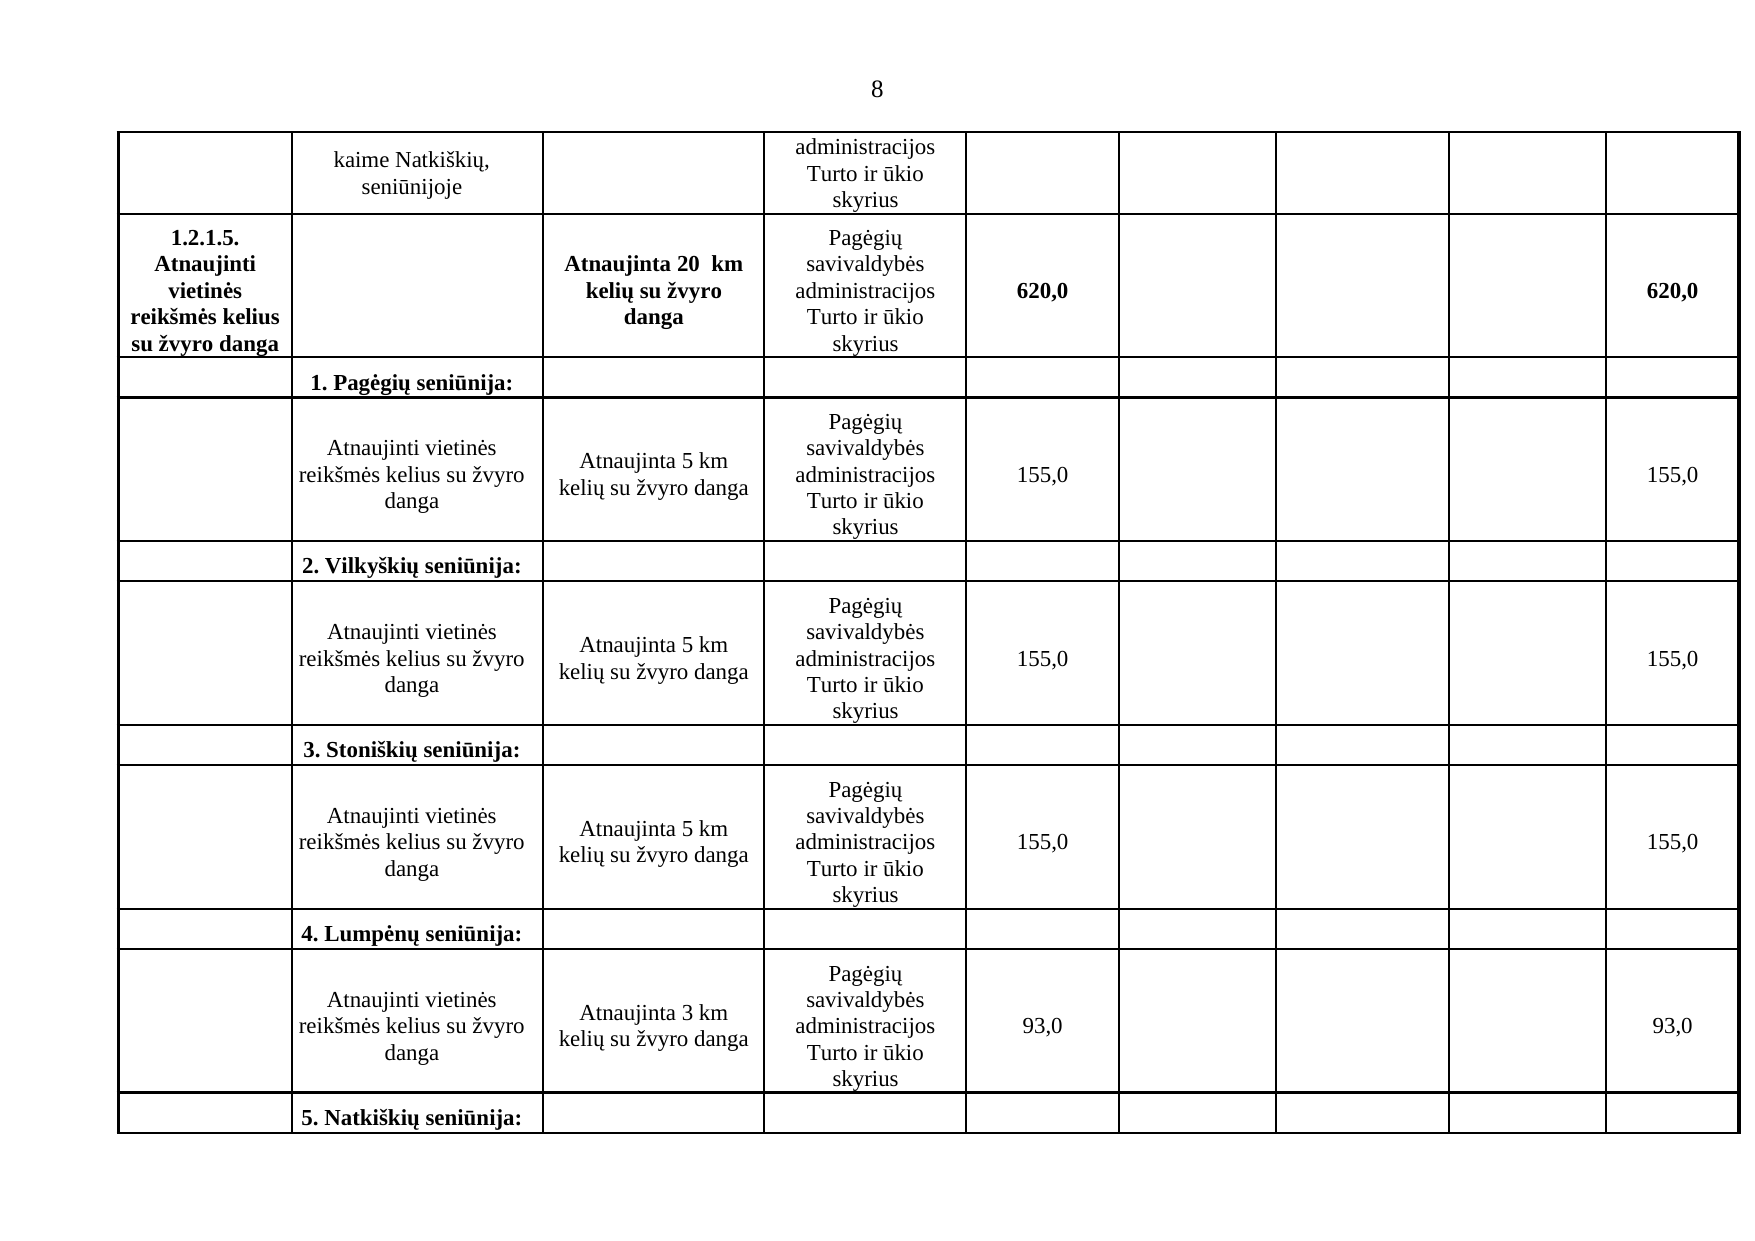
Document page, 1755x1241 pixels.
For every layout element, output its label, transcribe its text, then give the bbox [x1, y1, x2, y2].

table_cell 93,0 [967, 950, 1118, 1091]
table_cell 5. Natkiškių seniūnija: [293, 1094, 542, 1132]
table_cell 3. Stoniškių seniūnija: [293, 726, 542, 764]
table_cell 155,0 [967, 399, 1118, 540]
table_cell [120, 582, 291, 724]
table_cell [120, 726, 291, 764]
table_cell [1607, 1094, 1737, 1132]
table_cell [1450, 1094, 1605, 1132]
table_cell [1450, 766, 1605, 907]
table_cell Atnaujinta 20 km kelių su žvyro danga [544, 215, 763, 356]
table_cell [1450, 910, 1605, 948]
table_cell 1.2.1.5. Atnaujinti vietinės reikšmės kelius su žvyro danga [120, 215, 291, 356]
table_cell Atnaujinta 5 km kelių su žvyro danga [544, 582, 763, 724]
table_cell [765, 358, 965, 396]
table_cell [120, 950, 291, 1091]
table_cell [120, 910, 291, 948]
table_cell Atnaujinta 5 km kelių su žvyro danga [544, 399, 763, 540]
table_cell [120, 542, 291, 580]
table_cell [1277, 215, 1448, 356]
table_cell [1120, 950, 1275, 1091]
table_cell [967, 1094, 1118, 1132]
table_cell [765, 910, 965, 948]
table_cell 155,0 [1607, 399, 1737, 540]
table_cell [120, 1094, 291, 1132]
table_cell [1277, 1094, 1448, 1132]
table_cell [1120, 133, 1275, 212]
table_cell kaime Natkiškių, seniūnijoje [293, 133, 542, 212]
table_cell [1277, 726, 1448, 764]
table_cell 2. Vilkyškių seniūnija: [293, 542, 542, 580]
table_cell 620,0 [967, 215, 1118, 356]
table_cell [1277, 582, 1448, 724]
table_cell [1120, 542, 1275, 580]
table_cell [120, 399, 291, 540]
table_cell [1277, 766, 1448, 907]
table_cell [1120, 1094, 1275, 1132]
table_cell [1450, 399, 1605, 540]
table_cell [1450, 726, 1605, 764]
table_cell 155,0 [1607, 582, 1737, 724]
table_cell Atnaujinti vietinės reikšmės kelius su žvyro danga [293, 399, 542, 540]
table_cell [544, 542, 763, 580]
table_cell Pagėgių savivaldybės administracijos Turto ir ūkio skyrius [765, 582, 965, 724]
table_cell [120, 766, 291, 907]
table_cell [544, 910, 763, 948]
table_cell 93,0 [1607, 950, 1737, 1091]
table_cell [1120, 399, 1275, 540]
table_cell [1450, 542, 1605, 580]
table_cell 1. Pagėgių seniūnija: [293, 358, 542, 396]
table_cell Atnaujinti vietinės reikšmės kelius su žvyro danga [293, 582, 542, 724]
table_cell [1450, 215, 1605, 356]
table_cell [544, 1094, 763, 1132]
table_cell [1120, 582, 1275, 724]
table_cell [1277, 910, 1448, 948]
table_cell [765, 1094, 965, 1132]
table_cell [1450, 358, 1605, 396]
table_cell [967, 910, 1118, 948]
table_cell [1277, 358, 1448, 396]
table_cell Atnaujinti vietinės reikšmės kelius su žvyro danga [293, 950, 542, 1091]
table_cell [967, 542, 1118, 580]
table_cell [1607, 910, 1737, 948]
table_cell [1450, 582, 1605, 724]
table_cell [1607, 133, 1737, 212]
table_cell 155,0 [1607, 766, 1737, 907]
table_cell [544, 726, 763, 764]
table_cell [1120, 358, 1275, 396]
table_cell [967, 726, 1118, 764]
table_cell [120, 358, 291, 396]
table_cell 620,0 [1607, 215, 1737, 356]
table_cell [544, 358, 763, 396]
table_cell Atnaujinta 5 km kelių su žvyro danga [544, 766, 763, 907]
table_cell 155,0 [967, 582, 1118, 724]
table_cell [1607, 726, 1737, 764]
table_cell Atnaujinta 3 km kelių su žvyro danga [544, 950, 763, 1091]
table_cell [1450, 133, 1605, 212]
table_cell administracijos Turto ir ūkio skyrius [765, 133, 965, 212]
table_cell [967, 358, 1118, 396]
table_cell [1120, 910, 1275, 948]
table_cell [1607, 358, 1737, 396]
table_cell Pagėgių savivaldybės administracijos Turto ir ūkio skyrius [765, 766, 965, 907]
table_cell 155,0 [967, 766, 1118, 907]
table_cell [1277, 950, 1448, 1091]
table_cell [1120, 215, 1275, 356]
table_cell Pagėgių savivaldybės administracijos Turto ir ūkio skyrius [765, 215, 965, 356]
table_cell [1120, 766, 1275, 907]
table_cell [1277, 399, 1448, 540]
table_cell 4. Lumpėnų seniūnija: [293, 910, 542, 948]
table_cell [1277, 542, 1448, 580]
table_cell [1120, 726, 1275, 764]
table_cell [544, 133, 763, 212]
table_cell [293, 215, 542, 356]
table_cell [1277, 133, 1448, 212]
table_cell Pagėgių savivaldybės administracijos Turto ir ūkio skyrius [765, 950, 965, 1091]
table_cell Atnaujinti vietinės reikšmės kelius su žvyro danga [293, 766, 542, 907]
table_cell [765, 542, 965, 580]
table_cell [120, 133, 291, 212]
table_cell [765, 726, 965, 764]
table_cell [1607, 542, 1737, 580]
table_cell [1450, 950, 1605, 1091]
table_cell Pagėgių savivaldybės administracijos Turto ir ūkio skyrius [765, 399, 965, 540]
table_cell [967, 133, 1118, 212]
